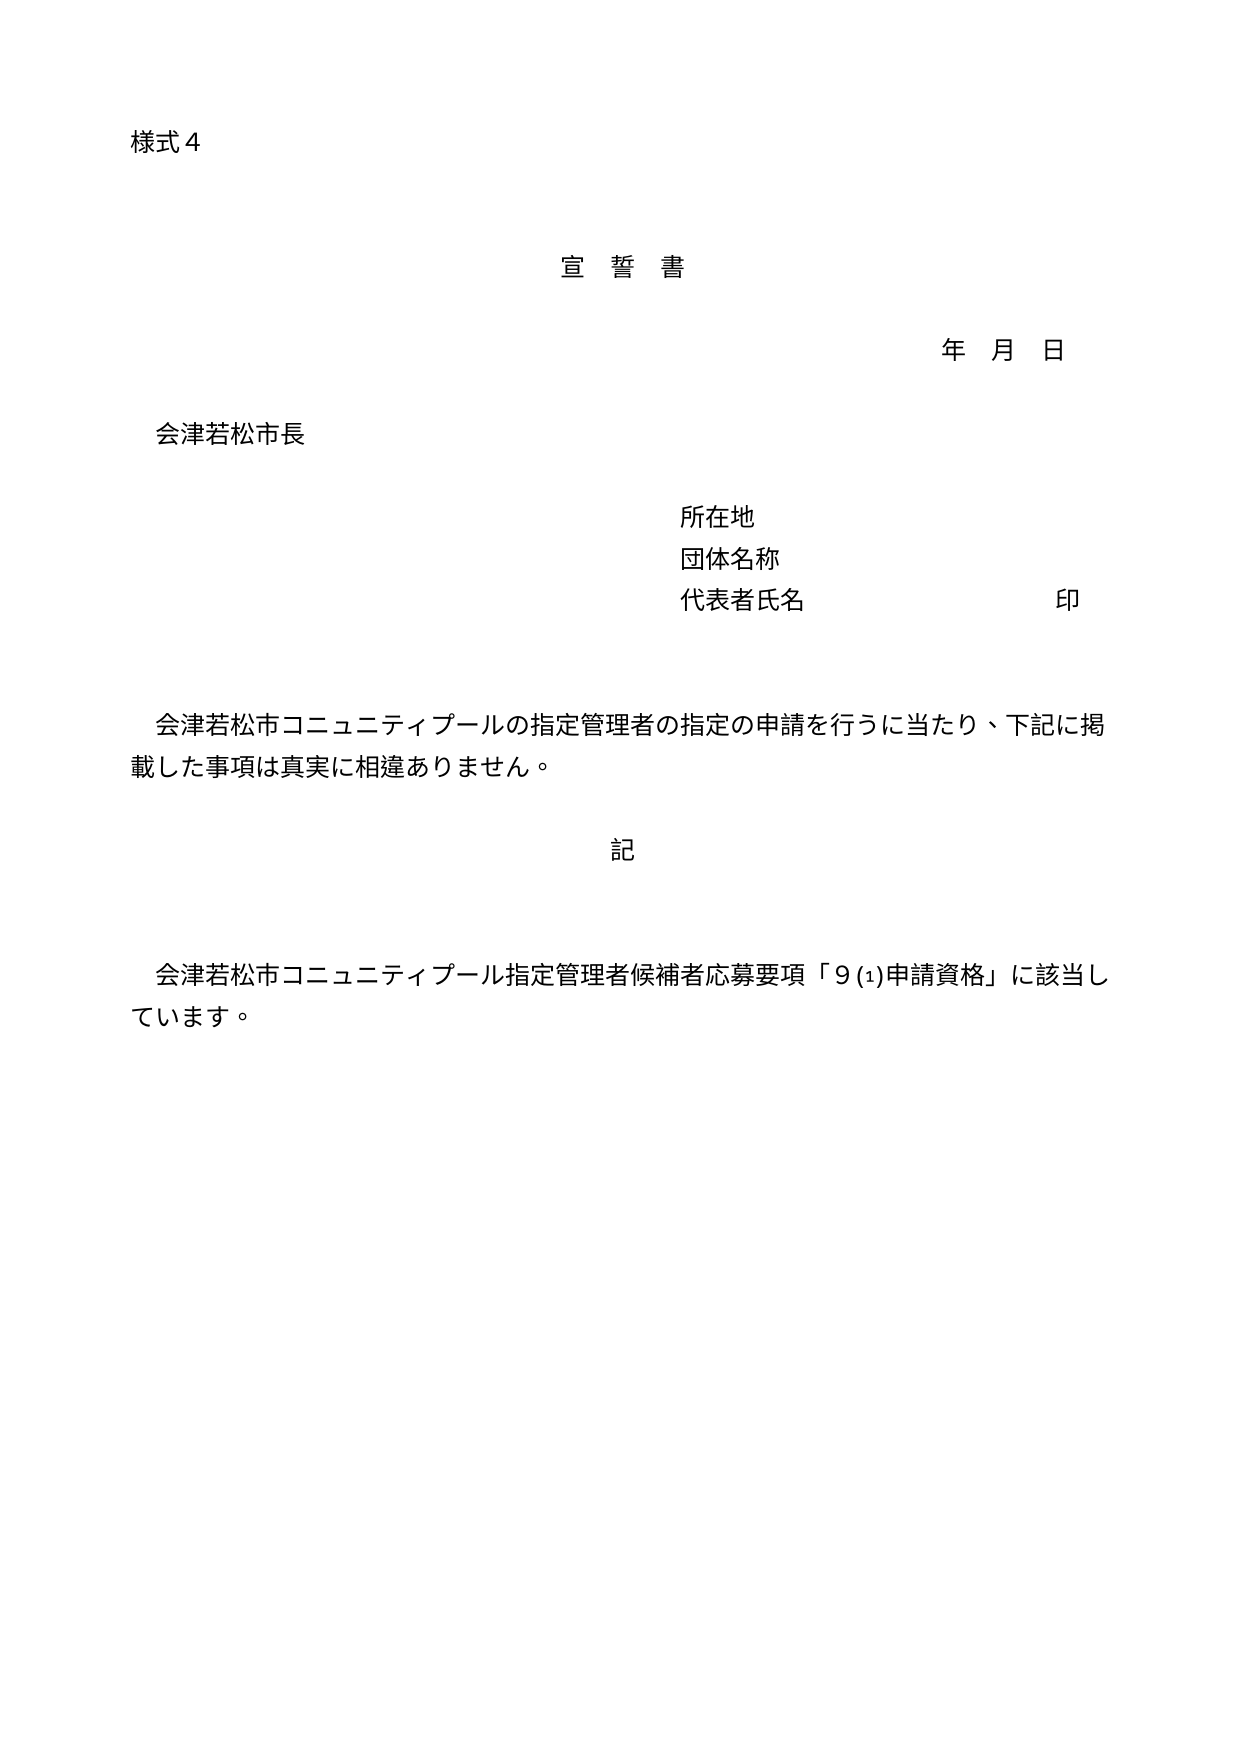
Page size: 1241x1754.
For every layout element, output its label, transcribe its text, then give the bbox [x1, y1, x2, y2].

text 代表者氏名 印 [130, 576, 1116, 618]
text 様式４ [130, 118, 1116, 160]
text 所在地 [130, 493, 1116, 535]
text 会津若松市コニュニティプールの指定管理者の指定の申請を行うに当たり、下記に掲載した事項は真実に相違ありません。 [130, 701, 1116, 785]
text 年 月 日 [130, 326, 1116, 368]
text 宣 誓 書 [130, 243, 1116, 285]
text 団体名称 [130, 535, 1116, 576]
text 記 [130, 826, 1116, 868]
text 会津若松市コニュニティプール指定管理者候補者応募要項「９⑴申請資格」に該当しています。 [130, 951, 1116, 1035]
text 会津若松市長 [130, 410, 1116, 451]
